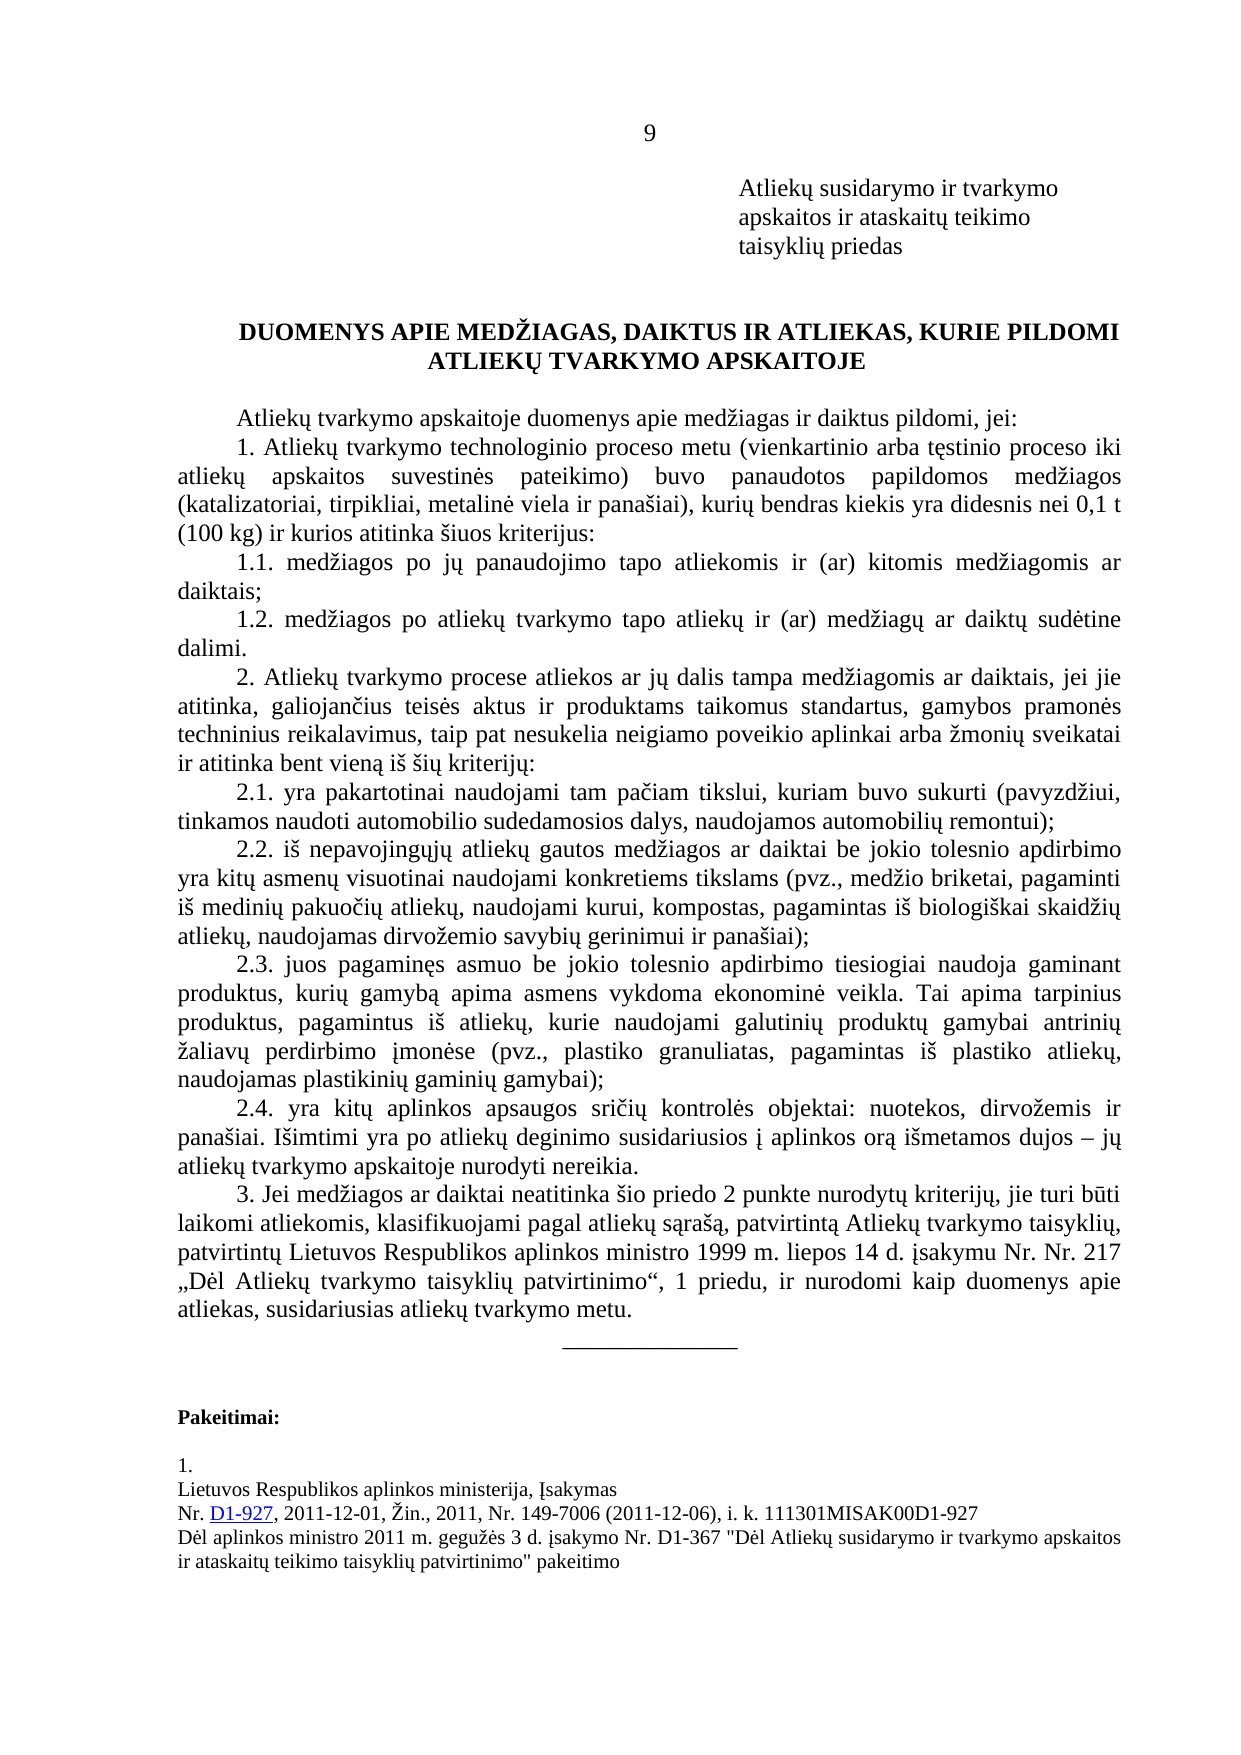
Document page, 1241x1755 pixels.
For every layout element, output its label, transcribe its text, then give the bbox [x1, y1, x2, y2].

text Atliekų susidarymo ir tvarkymo apskaitos ir ataskaitų teikimo taisyklių priedas [738, 173, 1122, 259]
text 1.1. medžiagos po jų panaudojimo tapo atliekomis ir (ar) kitomis medžiagomis ar daiktais; [177, 547, 1122, 604]
text 1. [177, 1453, 1122, 1477]
text ______________ [177, 1323, 1122, 1352]
text 2.4. yra kitų aplinkos apsaugos sričių kontrolės objektai: nuotekos, dirvožemis ir panašiai. Išimtimi yra po atliekų deginimo susidariusios į aplinkos orą išmetamos dujos – jų atliekų tvarkymo apskaitoje nurodyti nereikia. [177, 1093, 1122, 1179]
text 2.1. yra pakartotinai naudojami tam pačiam tikslui, kuriam buvo sukurti (pavyzdžiui, tinkamos naudoti automobilio sudedamosios dalys, naudojamos automobilių remontui); [177, 777, 1122, 834]
text Nr. D1-927, 2011-12-01, Žin., 2011, Nr. 149-7006 (2011-12-06), i. k. 111301MISAK00D1-927 [177, 1501, 1122, 1525]
text 2.2. iš nepavojingųjų atliekų gautos medžiagos ar daiktai be jokio tolesnio apdirbimo yra kitų asmenų visuotinai naudojami konkretiems tikslams (pvz., medžio briketai, pagaminti iš medinių pakuočių atliekų, naudojami kurui, kompostas, pagamintas iš biologiškai skaidžių atliekų, naudojamas dirvožemio savybių gerinimui ir panašiai); [177, 834, 1122, 949]
text Dėl aplinkos ministro 2011 m. gegužės 3 d. įsakymo Nr. D1-367 "Dėl Atliekų susidarymo ir tvarkymo apskaitos ir ataskaitų teikimo taisyklių patvirtinimo" pakeitimo [177, 1525, 1122, 1573]
text 3. Jei medžiagos ar daiktai neatitinka šio priedo 2 punkte nurodytų kriterijų, jie turi būti laikomi atliekomis, klasifikuojami pagal atliekų sąrašą, patvirtintą Atliekų tvarkymo taisyklių, patvirtintų Lietuvos Respublikos aplinkos ministro 1999 m. liepos 14 d. įsakymu Nr. Nr. 217 „Dėl Atliekų tvarkymo taisyklių patvirtinimo“, 1 priedu, ir nurodomi kaip duomenys apie atliekas, susidariusias atliekų tvarkymo metu. [177, 1179, 1122, 1323]
text 1.2. medžiagos po atliekų tvarkymo tapo atliekų ir (ar) medžiagų ar daiktų sudėtine dalimi. [177, 604, 1122, 662]
text Lietuvos Respublikos aplinkos ministerija, Įsakymas [177, 1477, 1122, 1501]
text 2.3. juos pagaminęs asmuo be jokio tolesnio apdirbimo tiesiogiai naudoja gaminant produktus, kurių gamybą apima asmens vykdoma ekonominė veikla. Tai apima tarpinius produktus, pagamintus iš atliekų, kurie naudojami galutinių produktų gamybai antrinių žaliavų perdirbimo įmonėse (pvz., plastiko granuliatas, pagamintas iš plastiko atliekų, naudojamas plastikinių gaminių gamybai); [177, 949, 1122, 1093]
text 1. Atliekų tvarkymo technologinio proceso metu (vienkartinio arba tęstinio proceso iki atliekų apskaitos suvestinės pateikimo) buvo panaudotos papildomos medžiagos (katalizatoriai, tirpikliai, metalinė viela ir panašiai), kurių bendras kiekis yra didesnis nei 0,1 t (100 kg) ir kurios atitinka šiuos kriterijus: [177, 432, 1122, 547]
text Pakeitimai: [177, 1405, 1122, 1429]
text 2. Atliekų tvarkymo procese atliekos ar jų dalis tampa medžiagomis ar daiktais, jei jie atitinka, galiojančius teisės aktus ir produktams taikomus standartus, gamybos pramonės techninius reikalavimus, taip pat nesukelia neigiamo poveikio aplinkai arba žmonių sveikatai ir atitinka bent vieną iš šių kriterijų: [177, 662, 1122, 777]
text Atliekų tvarkymo apskaitoje duomenys apie medžiagas ir daiktus pildomi, jei: [177, 403, 1122, 432]
text DUOMENYS APIE MEDŽIAGAS, DAIKTUS IR ATLIEKAS, KURIE PILDOMI ATLIEKŲ TVARKYMO APSKAITOJE [177, 317, 1122, 374]
